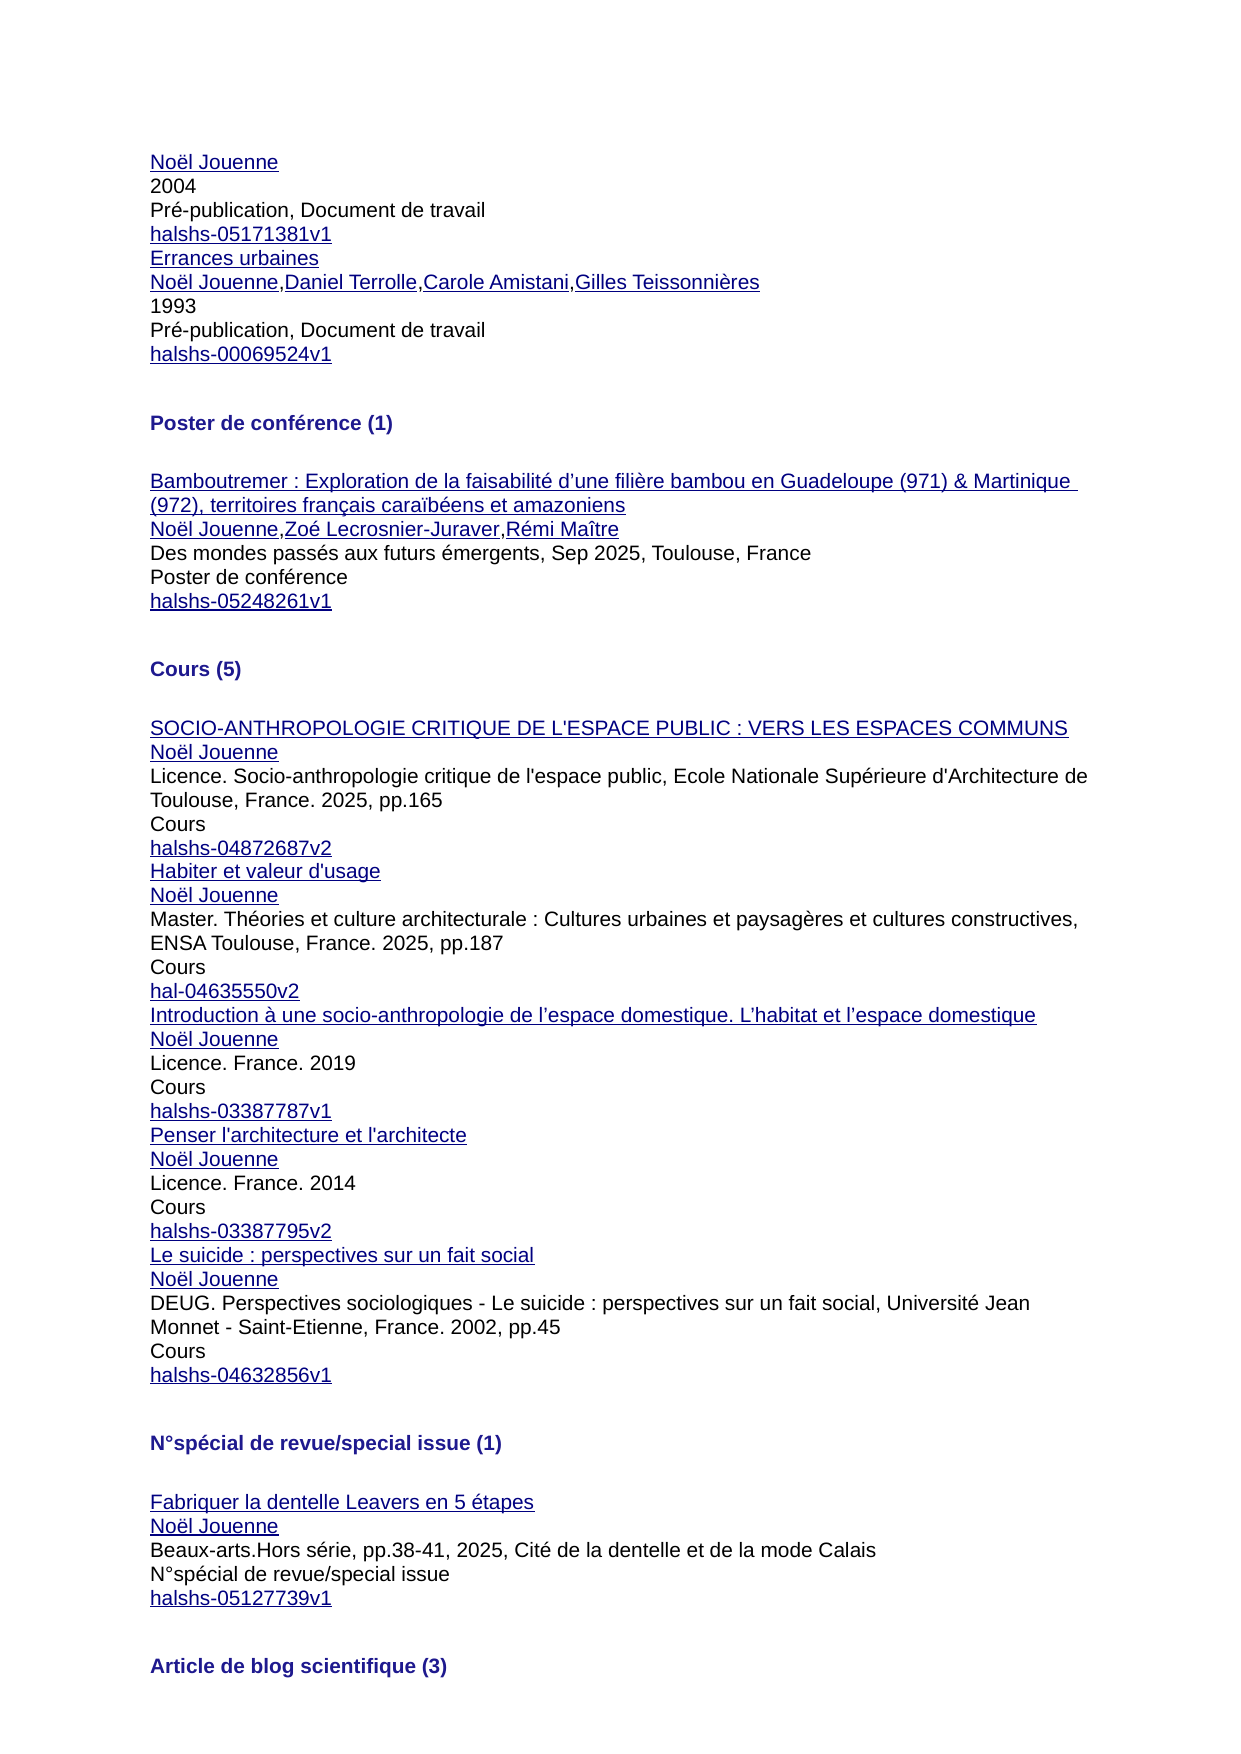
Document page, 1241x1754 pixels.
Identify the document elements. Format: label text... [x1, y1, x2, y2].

subtitle N°spécial de revue/special issue (1) [150, 1431, 1090, 1455]
subtitle Article de blog scientifique (3) [150, 1654, 1090, 1678]
table_cell Introduction à une socio-anthropologie de l’espace domestique. L’habitat et l’espace domestique Noël Jouenne Licence. France. 2019 Cours halshs-03387787v1 [150, 1003, 1090, 1123]
table_header SOCIO-ANTHROPOLOGIE CRITIQUE DE L'ESPACE PUBLIC : VERS LES ESPACES COMMUNS Noël Jouenne Licence. Socio-anthropologie critique de l'espace public, Ecole Nationale Supérieure d'Architecture de Toulouse, France. 2025, pp.165 Cours halshs-04872687v2 [150, 716, 1090, 859]
subtitle Poster de conférence (1) [150, 410, 1090, 434]
table_cell Noël Jouenne 2004 Pré-publication, Document de travail halshs-05171381v1 [150, 150, 1090, 246]
table_cell Errances urbaines Noël Jouenne,Daniel Terrolle,Carole Amistani,Gilles Teissonnières 1993 Pré-publication, Document de travail halshs-00069524v1 [150, 246, 1090, 366]
table_header Fabriquer la dentelle Leavers en 5 étapes Noël Jouenne Beaux-arts.Hors série, pp.38-41, 2025, Cité de la dentelle et de la mode Calais N°spécial de revue/special issue halshs-05127739v1 [150, 1490, 1090, 1609]
table_header Bamboutremer : Exploration de la faisabilité d’une filière bambou en Guadeloupe (971) & Martinique (972), territoires français caraïbéens et amazoniens Noël Jouenne,Zoé Lecrosnier-Juraver,Rémi Maître Des mondes passés aux futurs émergents, Sep 2025, Toulouse, France Poster de conférence halshs-05248261v1 [150, 469, 1090, 612]
table_cell Le suicide : perspectives sur un fait social Noël Jouenne DEUG. Perspectives sociologiques - Le suicide : perspectives sur un fait social, Université Jean Monnet - Saint-Etienne, France. 2002, pp.45 Cours halshs-04632856v1 [150, 1243, 1090, 1386]
table_cell Habiter et valeur d'usage Noël Jouenne Master. Théories et culture architecturale : Cultures urbaines et paysagères et cultures constructives, ENSA Toulouse, France. 2025, pp.187 Cours hal-04635550v2 [150, 859, 1090, 1003]
table_cell Penser l'architecture et l'architecte Noël Jouenne Licence. France. 2014 Cours halshs-03387795v2 [150, 1123, 1090, 1243]
subtitle Cours (5) [150, 657, 1090, 681]
